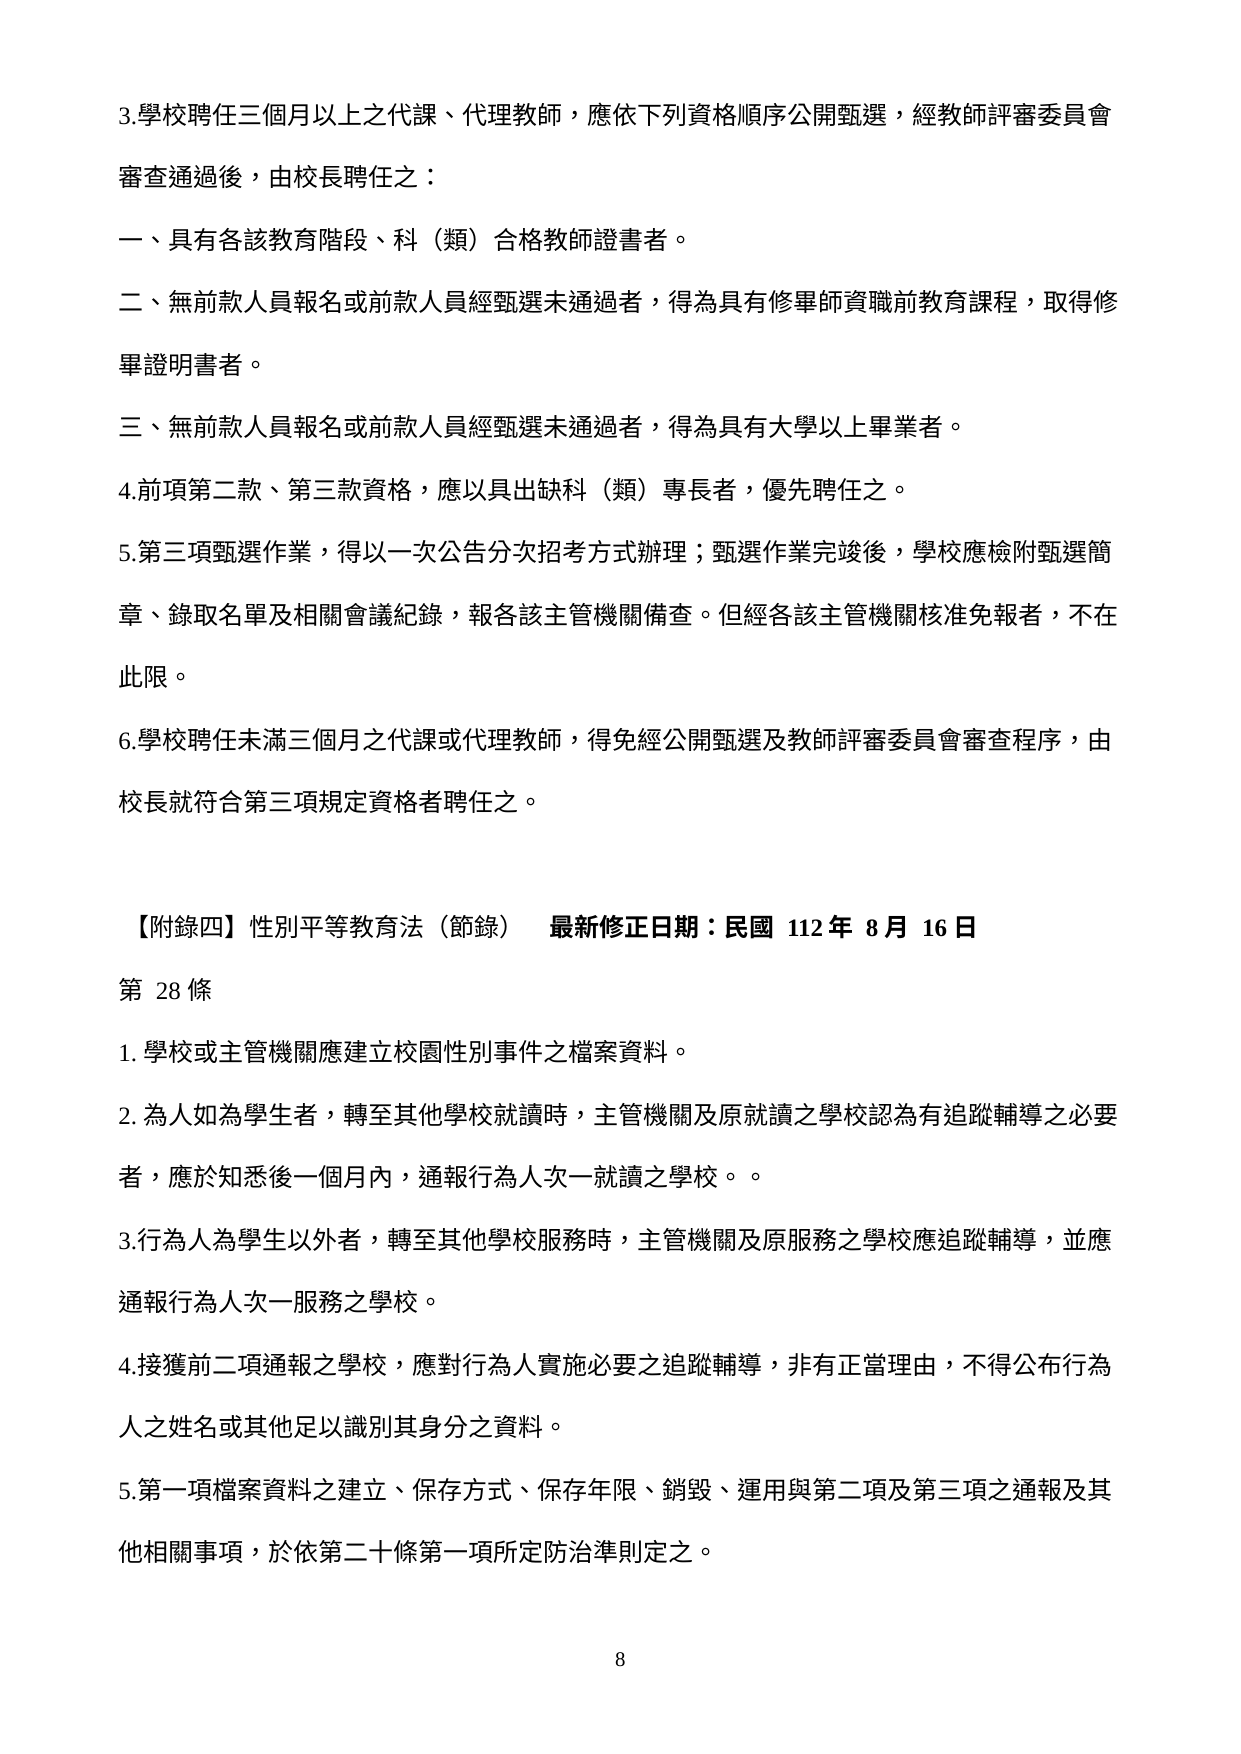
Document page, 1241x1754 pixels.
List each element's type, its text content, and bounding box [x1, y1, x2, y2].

text 第 28 條 [118, 947, 1122, 1009]
text 2. 為人如為學生者，轉至其他學校就讀時，主管機關及原就讀之學校認為有追蹤輔導之必要者，應於知悉後一個月內，通報行為人次一就讀之學校。。 [118, 1072, 1122, 1197]
text 5.第一項檔案資料之建立、保存方式、保存年限、銷毀、運用與第二項及第三項之通報及其他相關事項，於依第二十條第一項所定防治準則定之。 [118, 1447, 1122, 1572]
text 4.接獲前二項通報之學校，應對行為人實施必要之追蹤輔導，非有正當理由，不得公布行為人之姓名或其他足以識別其身分之資料。 [118, 1322, 1122, 1447]
text 1. 學校或主管機關應建立校園性別事件之檔案資料。 [118, 1009, 1122, 1072]
text 3.學校聘任三個月以上之代課、代理教師，應依下列資格順序公開甄選，經教師評審委員會審查通過後，由校長聘任之： [118, 72, 1122, 197]
text 4.前項第二款、第三款資格，應以具出缺科（類）專長者，優先聘任之。 [118, 447, 1122, 509]
text 【附錄四】性別平等教育法（節錄） 最新修正日期：民國 112年 8 月 16 日 [118, 884, 1122, 947]
text 3.行為人為學生以外者，轉至其他學校服務時，主管機關及原服務之學校應追蹤輔導，並應通報行為人次一服務之學校。 [118, 1197, 1122, 1322]
text 三、無前款人員報名或前款人員經甄選未通過者，得為具有大學以上畢業者。 [118, 384, 1122, 447]
text 二、無前款人員報名或前款人員經甄選未通過者，得為具有修畢師資職前教育課程，取得修畢證明書者。 [118, 259, 1122, 384]
text 5.第三項甄選作業，得以一次公告分次招考方式辦理；甄選作業完竣後，學校應檢附甄選簡章、錄取名單及相關會議紀錄，報各該主管機關備查。但經各該主管機關核准免報者，不在此限。 [118, 509, 1122, 697]
text 6.學校聘任未滿三個月之代課或代理教師，得免經公開甄選及教師評審委員會審查程序，由校長就符合第三項規定資格者聘任之。 [118, 697, 1122, 822]
text 一、具有各該教育階段、科（類）合格教師證書者。 [118, 197, 1122, 259]
